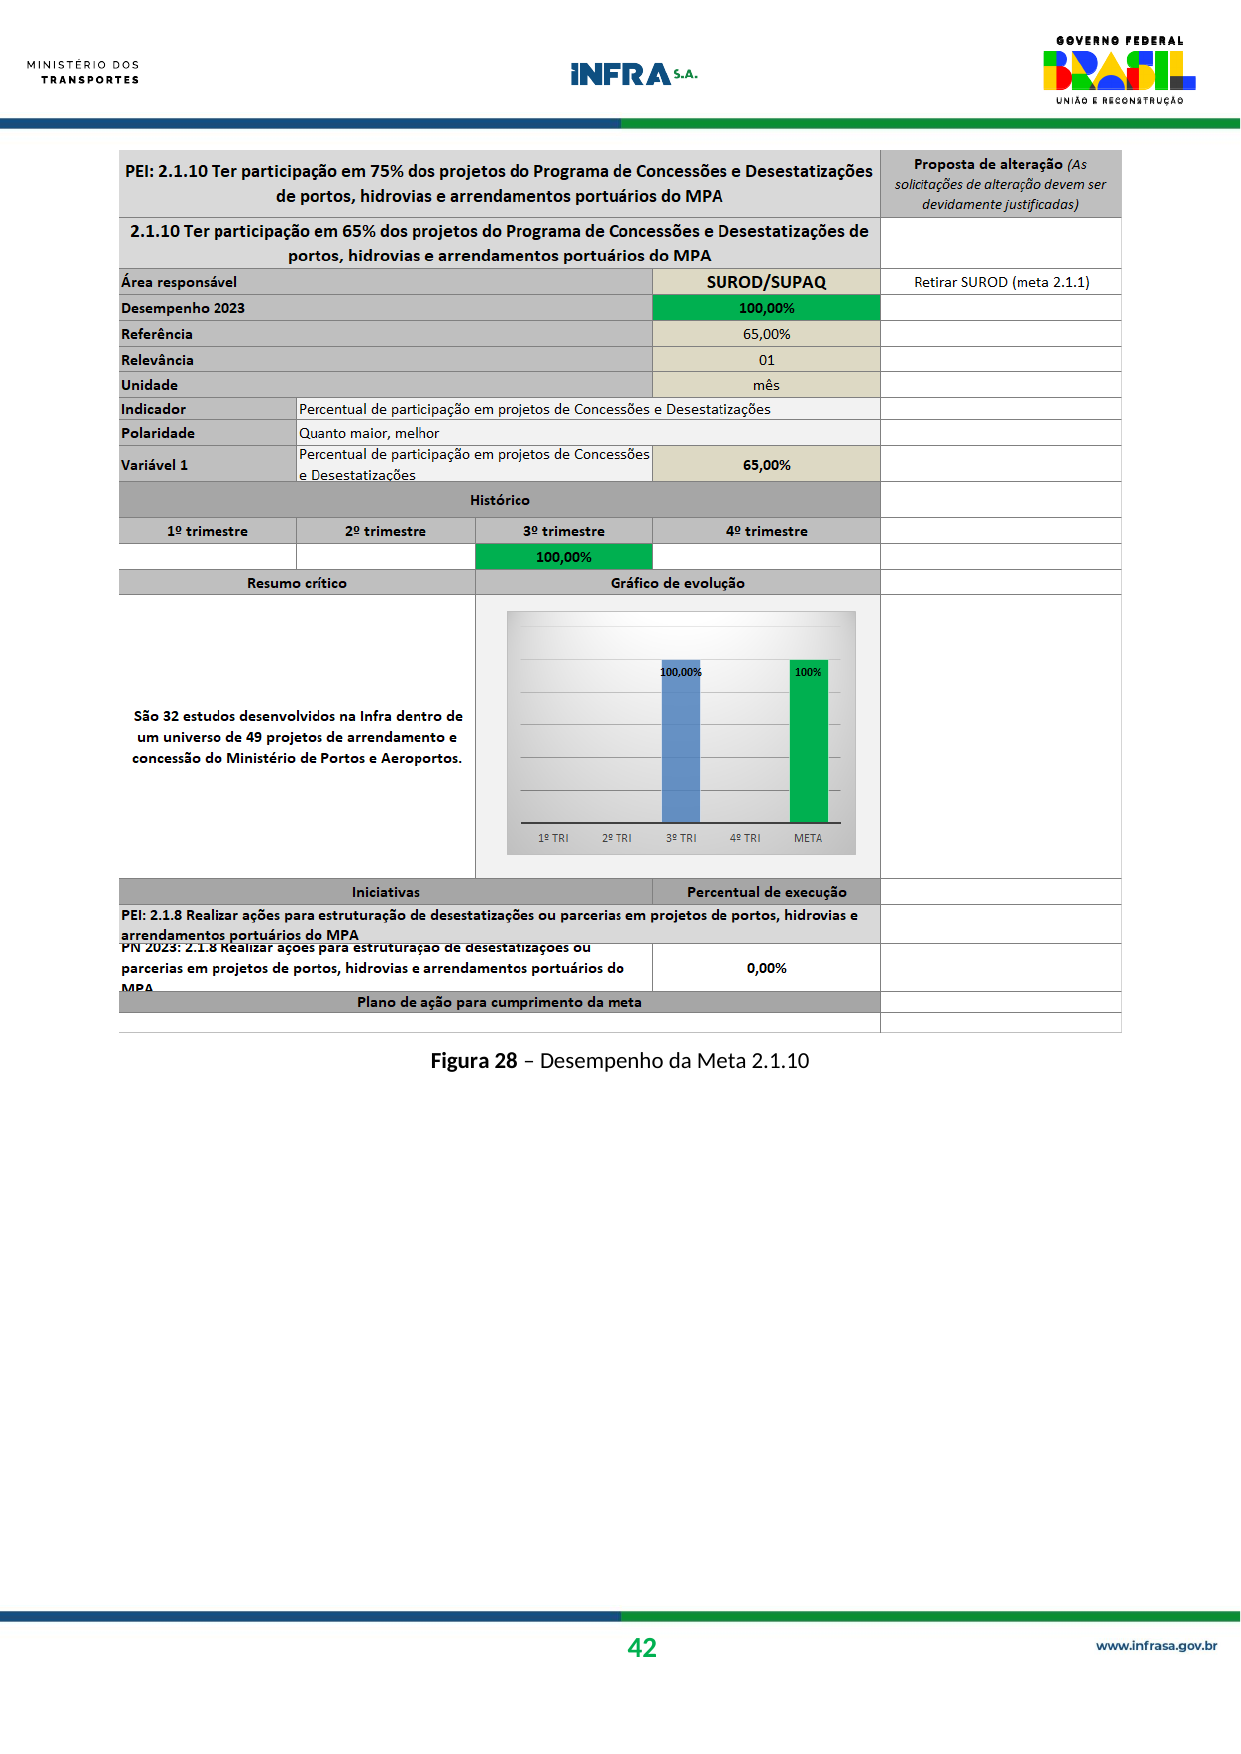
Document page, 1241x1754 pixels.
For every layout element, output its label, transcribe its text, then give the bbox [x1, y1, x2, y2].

text Figura 28 – Desempenho da Meta 2.1.10 [112, 1047, 1128, 1074]
